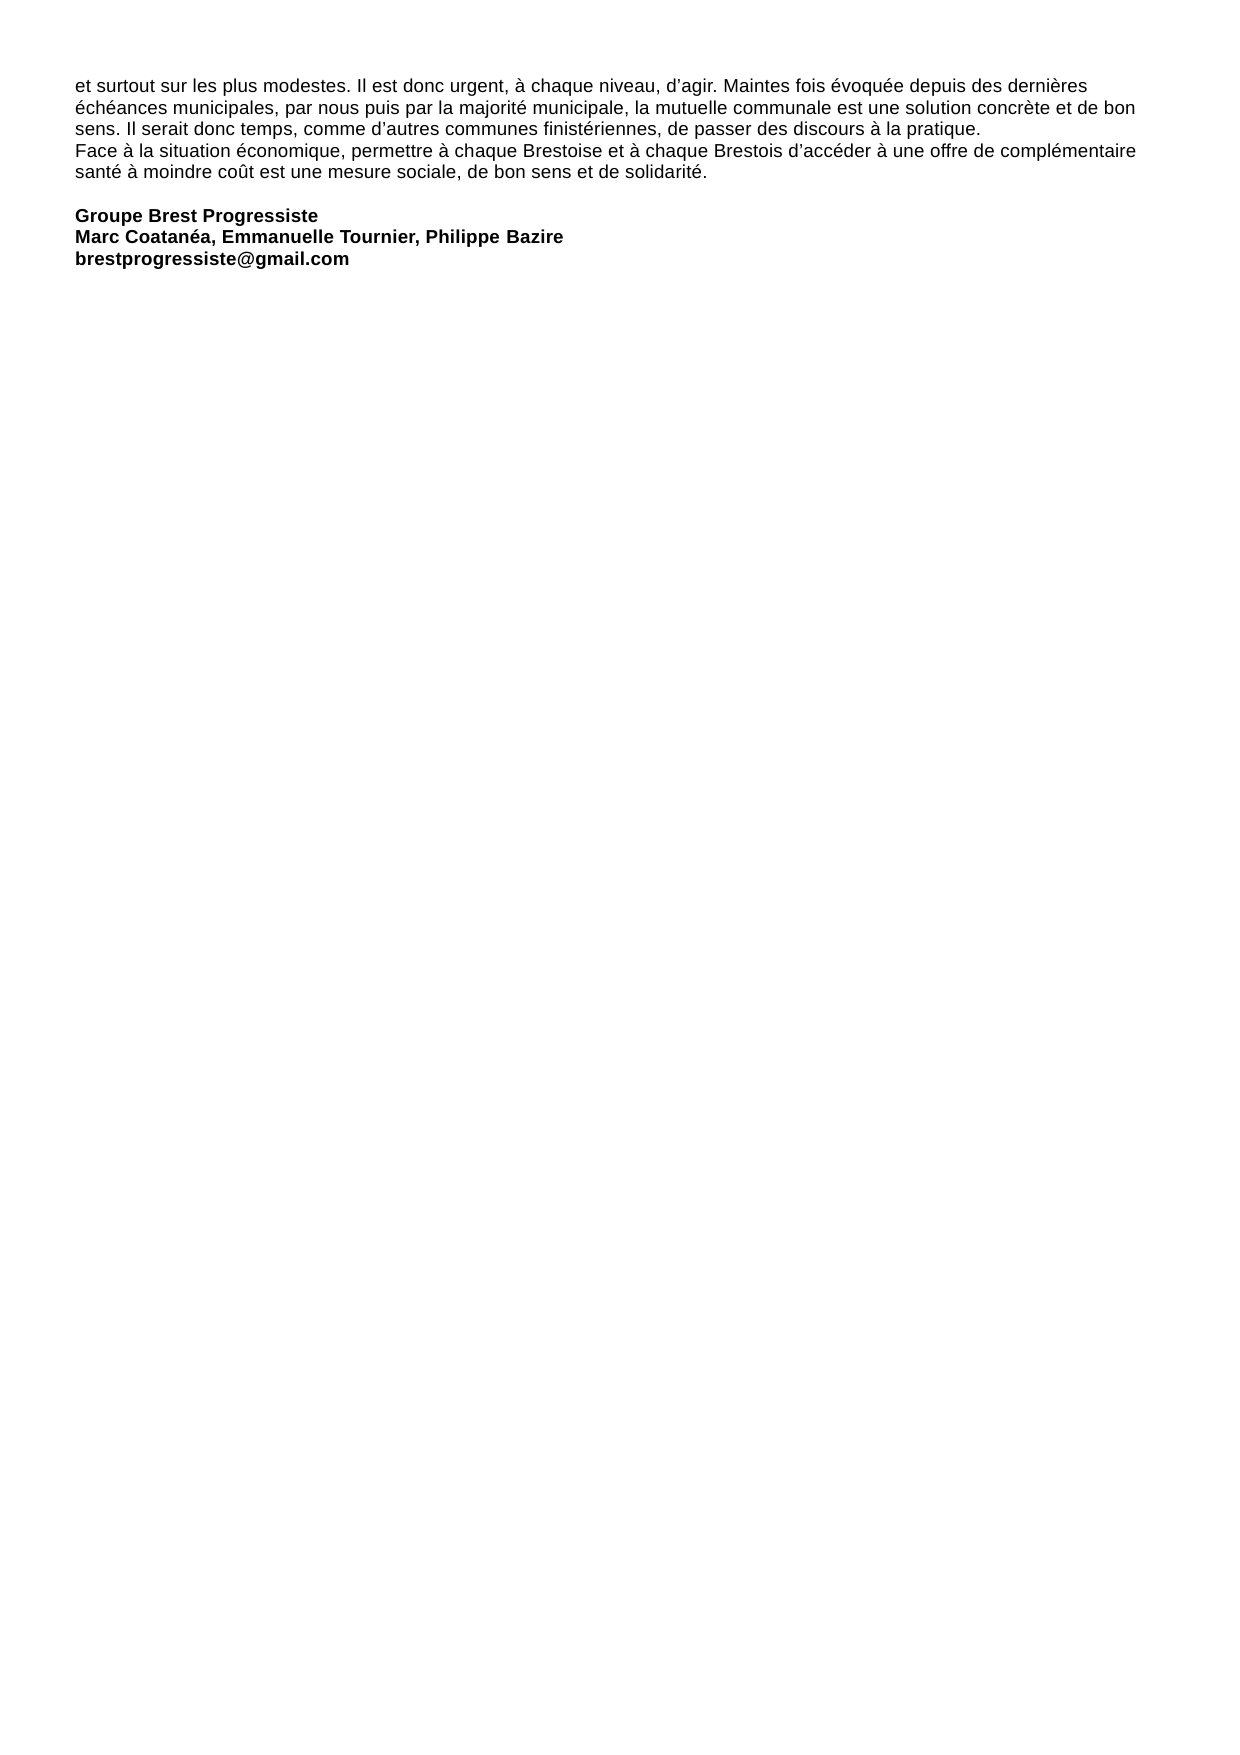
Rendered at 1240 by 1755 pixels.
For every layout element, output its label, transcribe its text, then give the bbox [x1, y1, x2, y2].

text Face à la situation économique, permettre à chaque Brestoise et à chaque Brestois d’accéder à une offre de complémentaire santé à moindre coût est une mesure sociale, de bon sens et de solidarité. [75, 140, 1165, 183]
text Groupe Brest Progressiste [75, 204, 1165, 226]
text et surtout sur les plus modestes. Il est donc urgent, à chaque niveau, d’agir. Maintes fois évoquée depuis des dernières échéances municipales, par nous puis par la majorité municipale, la mutuelle communale est une solution concrète et de bon sens. Il serait donc temps, comme d’autres communes finistériennes, de passer des discours à la pratique. [75, 75, 1165, 140]
text Marc Coatanéa, Emmanuelle Tournier, Philippe Bazire [75, 226, 1165, 247]
text brestprogressiste@gmail.com [75, 247, 1165, 269]
